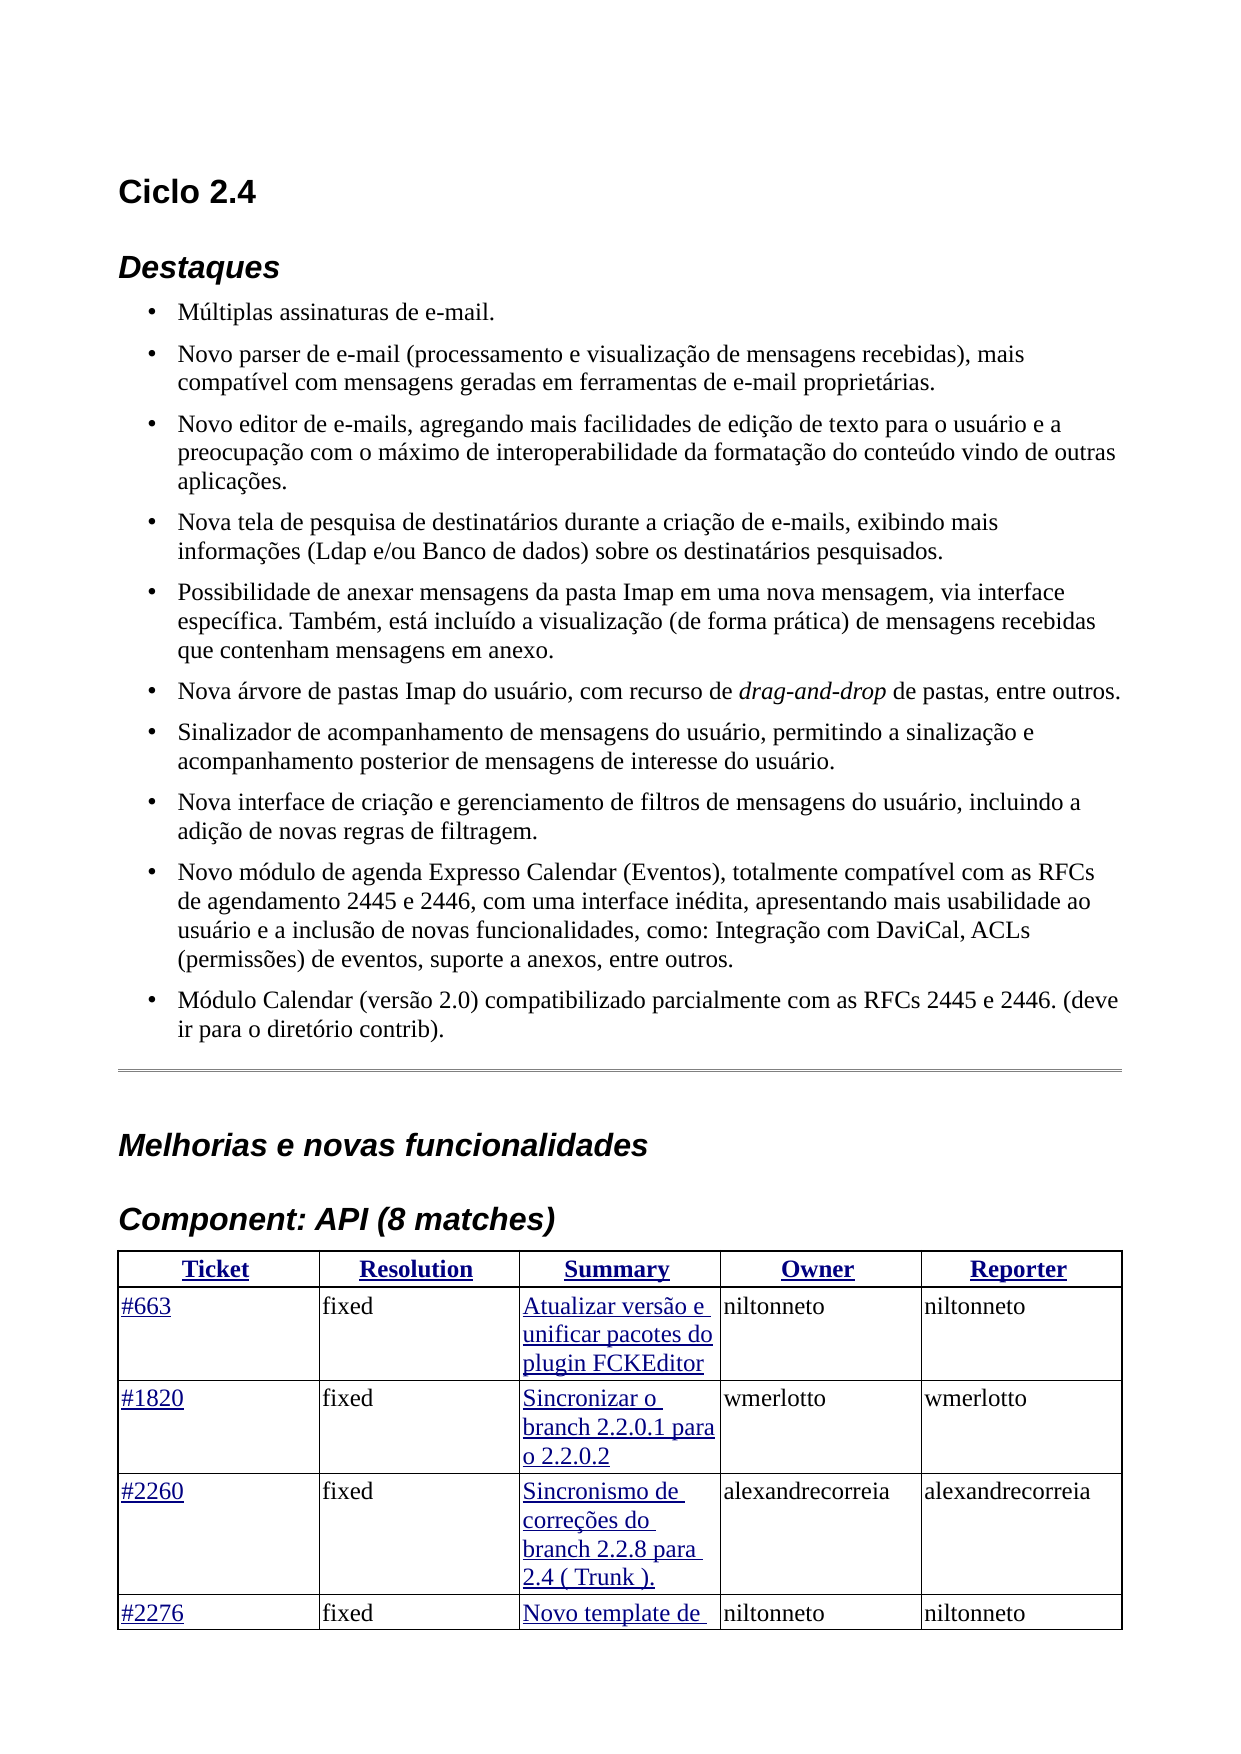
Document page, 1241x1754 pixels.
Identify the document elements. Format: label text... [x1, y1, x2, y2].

subtitle Melhorias e novas funcionalidades [118, 1126, 1122, 1163]
table_cell niltonneto [721, 1288, 921, 1380]
table_cell #663 [119, 1288, 319, 1380]
table_cell niltonneto [922, 1288, 1121, 1380]
table_cell #2260 [119, 1474, 319, 1594]
list Nova tela de pesquisa de destinatários durante a criação de e-mails, exibindo mais informações (Ldap e/ou Banco de dados) sobre os destinatários pesquisados. [148, 507, 1122, 565]
list Módulo Calendar (versão 2.0) compatibilizado parcialmente com as RFCs 2445 e 2446. (deve ir para o diretório contrib). [148, 985, 1122, 1042]
table_cell wmerlotto [922, 1381, 1121, 1473]
table_cell wmerlotto [721, 1381, 921, 1473]
list Sinalizador de acompanhamento de mensagens do usuário, permitindo a sinalização e acompanhamento posterior de mensagens de interesse do usuário. [148, 717, 1122, 775]
subtitle Ciclo 2.4 [118, 172, 1122, 211]
list Múltiplas assinaturas de e-mail. [148, 297, 1122, 326]
table_cell alexandrecorreia [721, 1474, 921, 1594]
table_cell fixed [320, 1288, 519, 1380]
table_cell #1820 [119, 1381, 319, 1473]
table_cell #2276 [119, 1595, 319, 1629]
list Novo módulo de agenda Expresso Calendar (Eventos), totalmente compatível com as RFCs de agendamento 2445 e 2446, com uma interface inédita, apresentando mais usabilidade ao usuário e a inclusão de novas funcionalidades, como: Integração com DaviCal, ACLs (permissões) de eventos, suporte a anexos, entre outros. [148, 857, 1122, 972]
table_cell Sincronismo de correções do branch 2.2.8 para 2.4 ( Trunk ). [520, 1474, 720, 1594]
list Possibilidade de anexar mensagens da pasta Imap em uma nova mensagem, via interface específica. Também, está incluído a visualização (de forma prática) de mensagens recebidas que contenham mensagens em anexo. [148, 577, 1122, 664]
subtitle Destaques [118, 248, 1122, 285]
table_cell Sincronizar o branch 2.2.0.1 para o 2.2.0.2 [520, 1381, 720, 1473]
table_cell fixed [320, 1381, 519, 1473]
table_header Resolution [320, 1252, 519, 1286]
table_cell niltonneto [721, 1595, 921, 1629]
table_header Summary [520, 1252, 720, 1286]
subtitle Component: API (8 matches) [118, 1200, 1122, 1237]
list Novo parser de e-mail (processamento e visualização de mensagens recebidas), mais compatível com mensagens geradas em ferramentas de e-mail proprietárias. [148, 339, 1122, 396]
table_cell niltonneto [922, 1595, 1121, 1629]
table_header Ticket [119, 1252, 319, 1286]
table_header Reporter [922, 1252, 1121, 1286]
table_cell Atualizar versão e unificar pacotes do plugin FCKEditor [520, 1288, 720, 1380]
table_cell alexandrecorreia [922, 1474, 1121, 1594]
list Nova árvore de pastas Imap do usuário, com recurso de drag-and-drop de pastas, entre outros. [148, 676, 1122, 705]
list Nova interface de criação e gerenciamento de filtros de mensagens do usuário, incluindo a adição de novas regras de filtragem. [148, 787, 1122, 845]
table_header Owner [721, 1252, 921, 1286]
list Novo editor de e-mails, agregando mais facilidades de edição de texto para o usuário e a preocupação com o máximo de interoperabilidade da formatação do conteúdo vindo de outras aplicações. [148, 409, 1122, 495]
table_cell fixed [320, 1474, 519, 1594]
table_cell fixed [320, 1595, 519, 1629]
table_cell Novo template de [520, 1595, 720, 1629]
